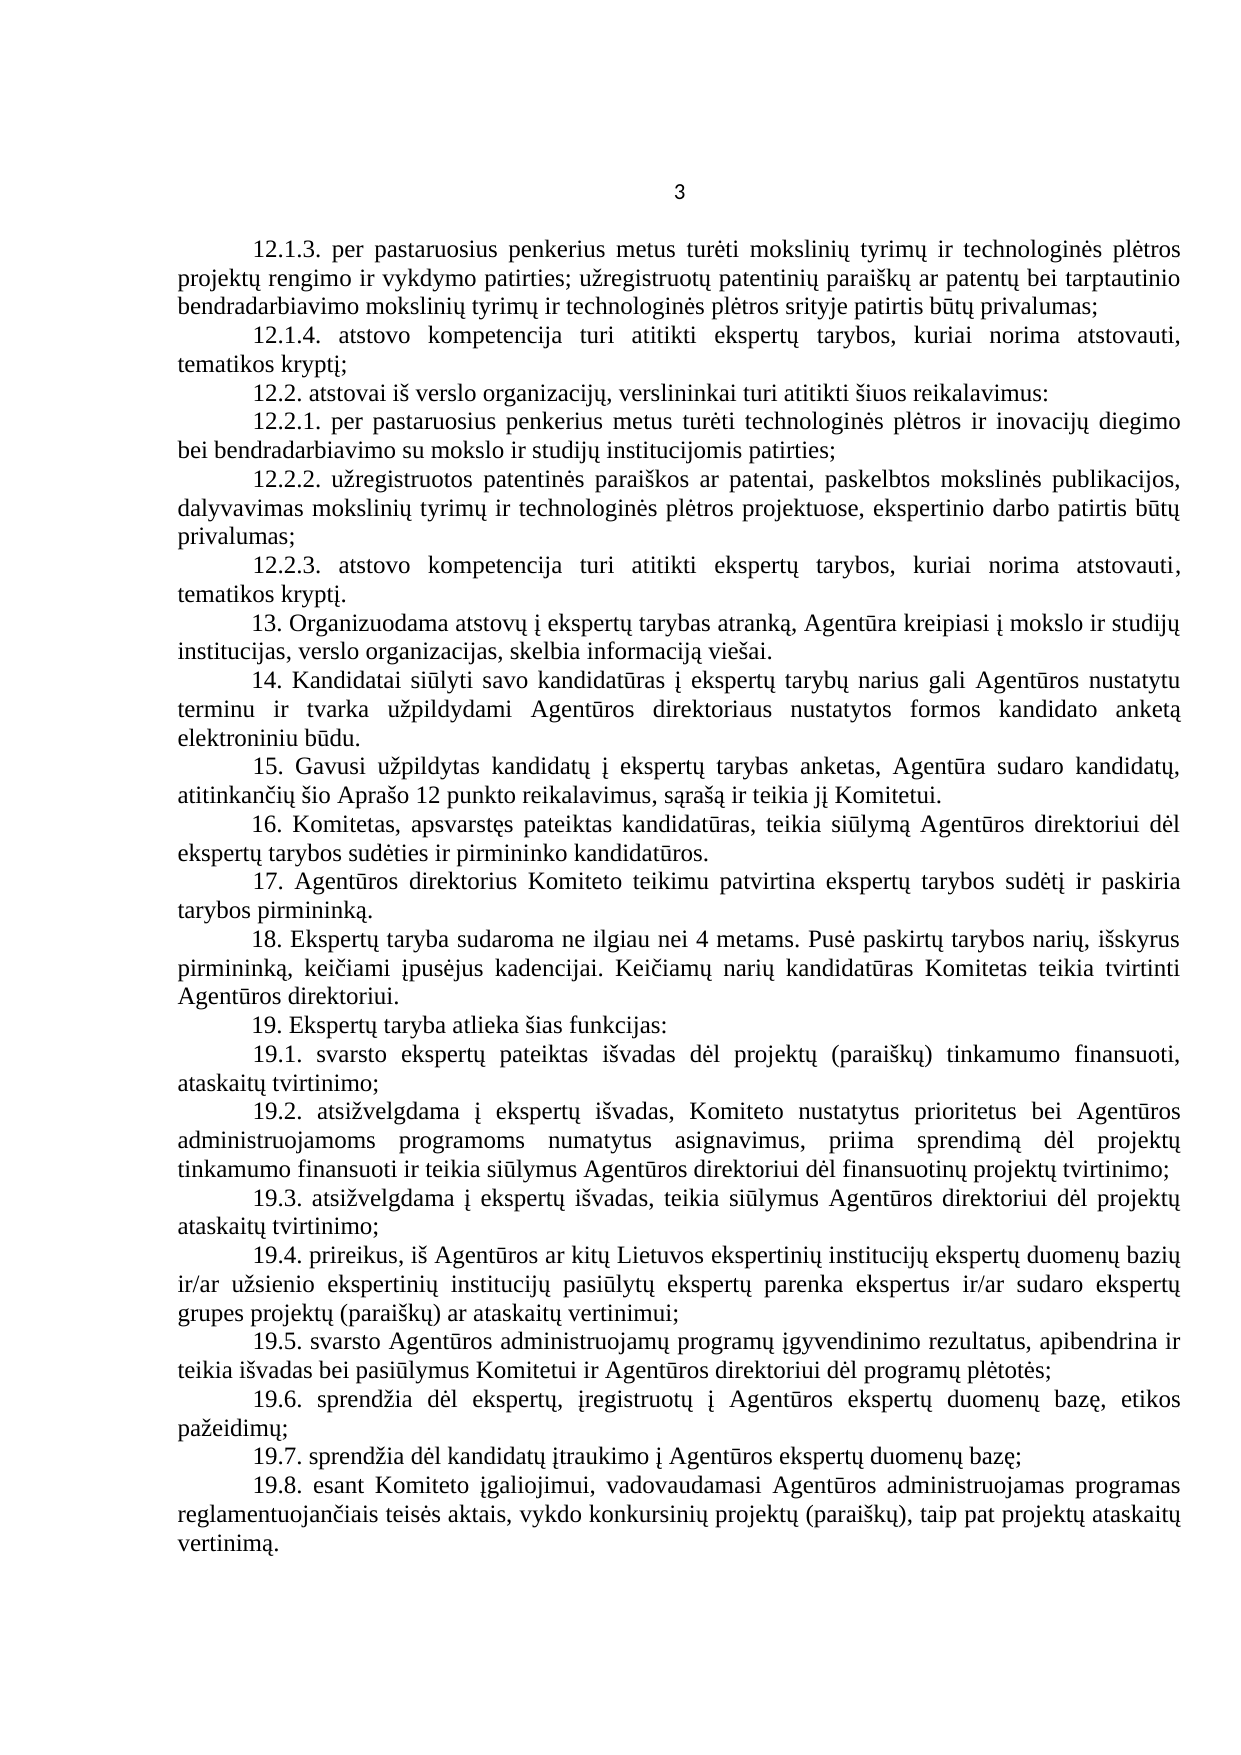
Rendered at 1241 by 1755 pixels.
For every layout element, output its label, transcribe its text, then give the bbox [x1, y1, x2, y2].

text 19.4. prireikus, iš Agentūros ar kitų Lietuvos ekspertinių institucijų ekspertų duomenų bazių ir/ar užsienio ekspertinių institucijų pasiūlytų ekspertų parenka ekspertus ir/ar sudaro ekspertų grupes projektų (paraiškų) ar ataskaitų vertinimui; [177, 1240, 1181, 1326]
text 19.3. atsižvelgdama į ekspertų išvadas, teikia siūlymus Agentūros direktoriui dėl projektų ataskaitų tvirtinimo; [177, 1183, 1181, 1240]
text 19. Ekspertų taryba atlieka šias funkcijas: [177, 1010, 1181, 1039]
text 19.5. svarsto Agentūros administruojamų programų įgyvendinimo rezultatus, apibendrina ir teikia išvadas bei pasiūlymus Komitetui ir Agentūros direktoriui dėl programų plėtotės; [177, 1326, 1181, 1384]
text 12.2.3. atstovo kompetencija turi atitikti ekspertų tarybos, kuriai norima atstovauti, tematikos kryptį. [177, 550, 1181, 608]
text 12.1.3. per pastaruosius penkerius metus turėti mokslinių tyrimų ir technologinės plėtros projektų rengimo ir vykdymo patirties; užregistruotų patentinių paraiškų ar patentų bei tarptautinio bendradarbiavimo mokslinių tyrimų ir technologinės plėtros srityje patirtis būtų privalumas; [177, 234, 1181, 320]
text 19.1. svarsto ekspertų pateiktas išvadas dėl projektų (paraiškų) tinkamumo finansuoti, ataskaitų tvirtinimo; [177, 1039, 1181, 1096]
text 12.1.4. atstovo kompetencija turi atitikti ekspertų tarybos, kuriai norima atstovauti, tematikos kryptį; [177, 320, 1181, 378]
text 12.2.1. per pastaruosius penkerius metus turėti technologinės plėtros ir inovacijų diegimo bei bendradarbiavimo su mokslo ir studijų institucijomis patirties; [177, 406, 1181, 464]
text 18. Ekspertų taryba sudaroma ne ilgiau nei 4 metams. Pusė paskirtų tarybos narių, išskyrus pirmininką, keičiami įpusėjus kadencijai. Keičiamų narių kandidatūras Komitetas teikia tvirtinti Agentūros direktoriui. [177, 924, 1181, 1010]
text 19.8. esant Komiteto įgaliojimui, vadovaudamasi Agentūros administruojamas programas reglamentuojančiais teisės aktais, vykdo konkursinių projektų (paraiškų), taip pat projektų ataskaitų vertinimą. [177, 1470, 1181, 1556]
text 14. Kandidatai siūlyti savo kandidatūras į ekspertų tarybų narius gali Agentūros nustatytu terminu ir tvarka užpildydami Agentūros direktoriaus nustatytos formos kandidato anketą elektroniniu būdu. [177, 665, 1181, 751]
text 16. Komitetas, apsvarstęs pateiktas kandidatūras, teikia siūlymą Agentūros direktoriui dėl ekspertų tarybos sudėties ir pirmininko kandidatūros. [177, 809, 1181, 866]
text 17. Agentūros direktorius Komiteto teikimu patvirtina ekspertų tarybos sudėtį ir paskiria tarybos pirmininką. [177, 866, 1181, 924]
text 15. Gavusi užpildytas kandidatų į ekspertų tarybas anketas, Agentūra sudaro kandidatų, atitinkančių šio Aprašo 12 punkto reikalavimus, sąrašą ir teikia jį Komitetui. [177, 751, 1181, 809]
text 19.2. atsižvelgdama į ekspertų išvadas, Komiteto nustatytus prioritetus bei Agentūros administruojamoms programoms numatytus asignavimus, priima sprendimą dėl projektų tinkamumo finansuoti ir teikia siūlymus Agentūros direktoriui dėl finansuotinų projektų tvirtinimo; [177, 1096, 1181, 1183]
text 12.2. atstovai iš verslo organizacijų, verslininkai turi atitikti šiuos reikalavimus: [177, 378, 1181, 406]
text 19.7. sprendžia dėl kandidatų įtraukimo į Agentūros ekspertų duomenų bazę; [177, 1441, 1181, 1470]
text 12.2.2. užregistruotos patentinės paraiškos ar patentai, paskelbtos mokslinės publikacijos, dalyvavimas mokslinių tyrimų ir technologinės plėtros projektuose, ekspertinio darbo patirtis būtų privalumas; [177, 464, 1181, 550]
text 19.6. sprendžia dėl ekspertų, įregistruotų į Agentūros ekspertų duomenų bazę, etikos pažeidimų; [177, 1384, 1181, 1441]
text 13. Organizuodama atstovų į ekspertų tarybas atranką, Agentūra kreipiasi į mokslo ir studijų institucijas, verslo organizacijas, skelbia informaciją viešai. [177, 608, 1181, 665]
